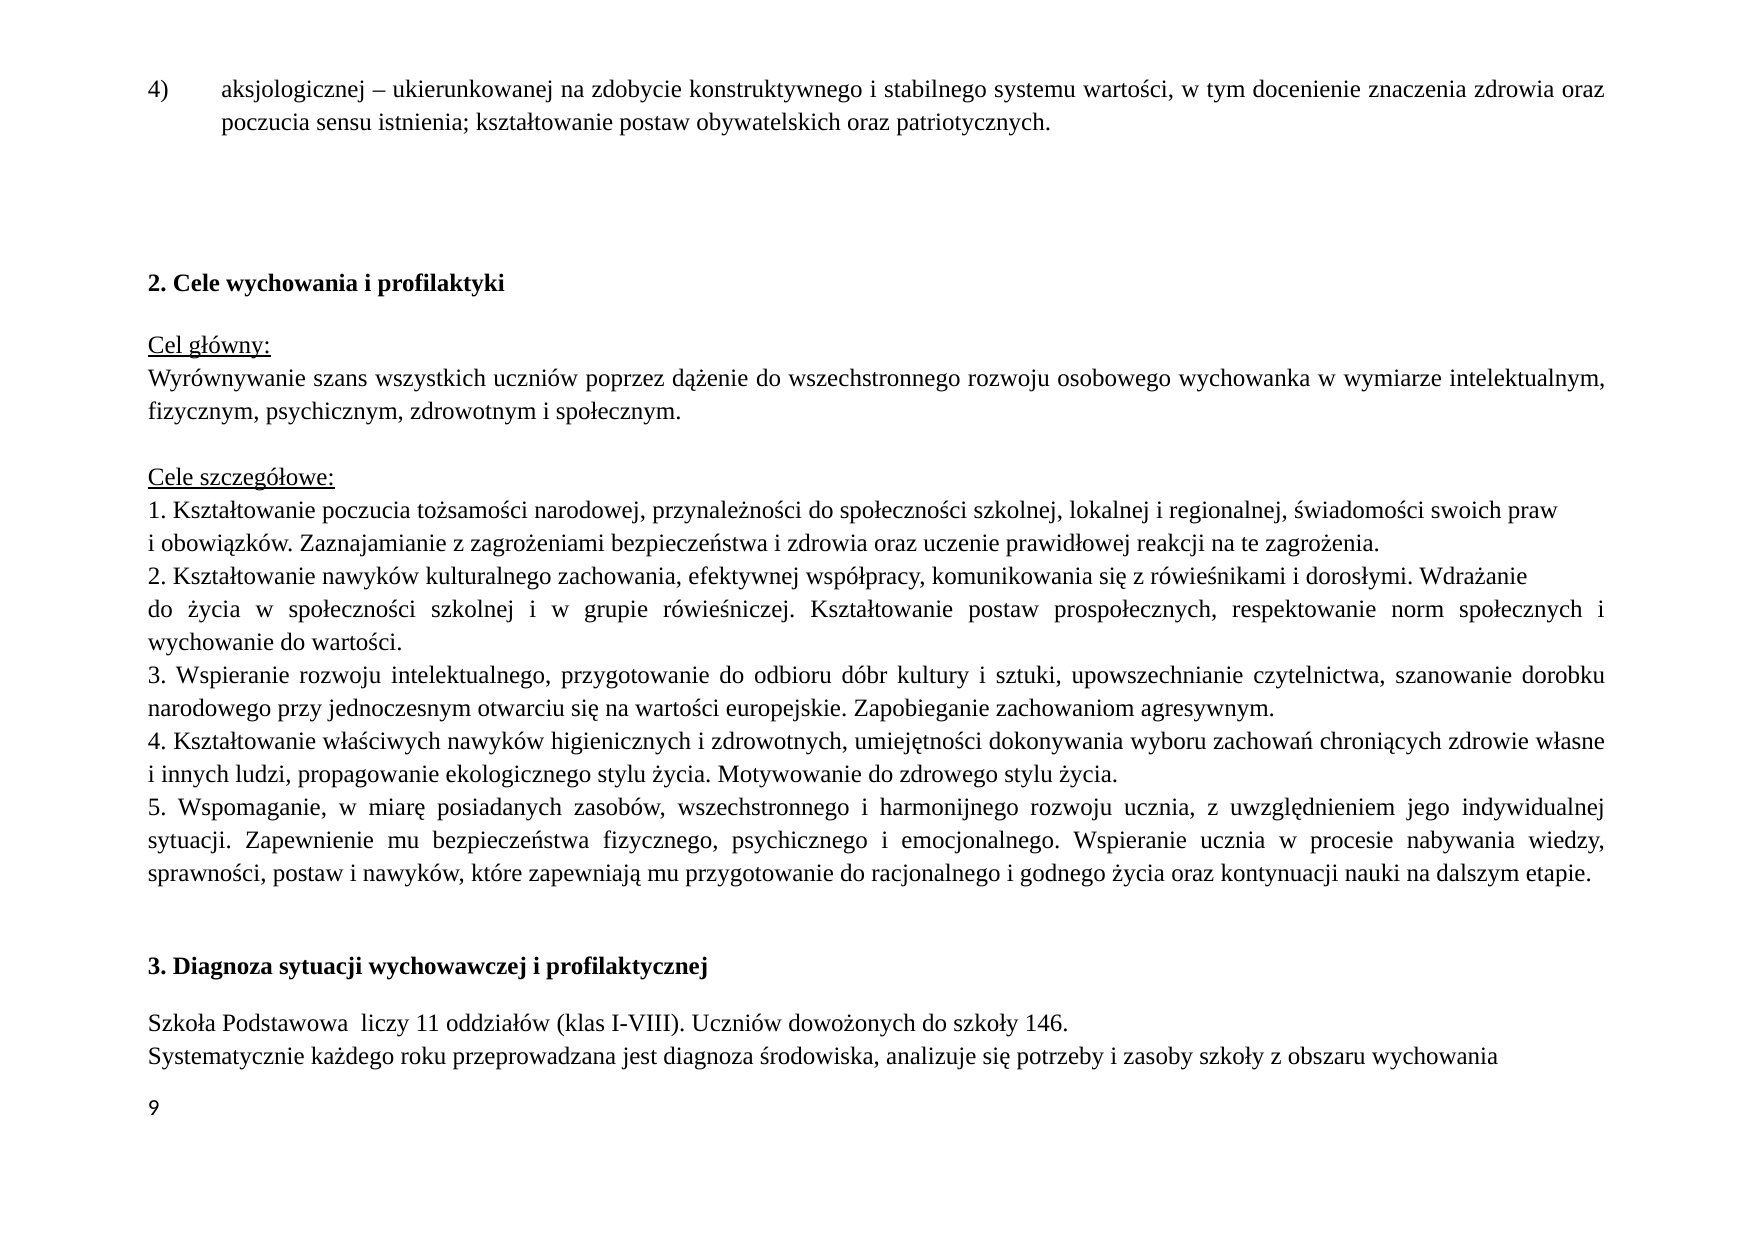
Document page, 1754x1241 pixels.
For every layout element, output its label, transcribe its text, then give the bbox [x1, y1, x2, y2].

text do życia w społeczności szkolnej i w grupie rówieśniczej. Kształtowanie postaw prospołecznych, respektowanie norm społecznych i wychowanie do wartości. [148, 594, 1606, 656]
text 2. Cele wychowania i profilaktyki [148, 268, 1606, 297]
text 3. Diagnoza sytuacji wychowawczej i profilaktycznej [148, 951, 1606, 979]
text Cel główny: [148, 330, 1606, 359]
text i obowiązków. Zaznajamianie z zagrożeniami bezpieczeństwa i zdrowia oraz uczenie prawidłowej reakcji na te zagrożenia. [148, 528, 1606, 557]
text 4. Kształtowanie właściwych nawyków higienicznych i zdrowotnych, umiejętności dokonywania wyboru zachowań chroniących zdrowie własne i innych ludzi, propagowanie ekologicznego stylu życia. Motywowanie do zdrowego stylu życia. [148, 726, 1606, 788]
text 4) aksjologicznej – ukierunkowanej na zdobycie konstruktywnego i stabilnego systemu wartości, w tym docenienie znaczenia zdrowia oraz poczucia sensu istnienia; kształtowanie postaw obywatelskich oraz patriotycznych. [148, 74, 1606, 136]
text 2. Kształtowanie nawyków kulturalnego zachowania, efektywnej współpracy, komunikowania się z rówieśnikami i dorosłymi. Wdrażanie [148, 561, 1606, 590]
text 1. Kształtowanie poczucia tożsamości narodowej, przynależności do społeczności szkolnej, lokalnej i regionalnej, świadomości swoich praw [148, 495, 1606, 524]
text 3. Wspieranie rozwoju intelektualnego, przygotowanie do odbioru dóbr kultury i sztuki, upowszechnianie czytelnictwa, szanowanie dorobku narodowego przy jednoczesnym otwarciu się na wartości europejskie. Zapobieganie zachowaniom agresywnym. [148, 660, 1606, 722]
text Szkoła Podstawowa liczy 11 oddziałów (klas I-VIII). Uczniów dowożonych do szkoły 146. [148, 1008, 1606, 1037]
text Wyrównywanie szans wszystkich uczniów poprzez dążenie do wszechstronnego rozwoju osobowego wychowanka w wymiarze intelektualnym, fizycznym, psychicznym, zdrowotnym i społecznym. [148, 363, 1606, 425]
text Cele szczegółowe: [148, 462, 1606, 491]
text 5. Wspomaganie, w miarę posiadanych zasobów, wszechstronnego i harmonijnego rozwoju ucznia, z uwzględnieniem jego indywidualnej sytuacji. Zapewnienie mu bezpieczeństwa fizycznego, psychicznego i emocjonalnego. Wspieranie ucznia w procesie nabywania wiedzy, sprawności, postaw i nawyków, które zapewniają mu przygotowanie do racjonalnego i godnego życia oraz kontynuacji nauki na dalszym etapie. [148, 792, 1606, 887]
text Systematycznie każdego roku przeprowadzana jest diagnoza środowiska, analizuje się potrzeby i zasoby szkoły z obszaru wychowania [148, 1041, 1606, 1070]
